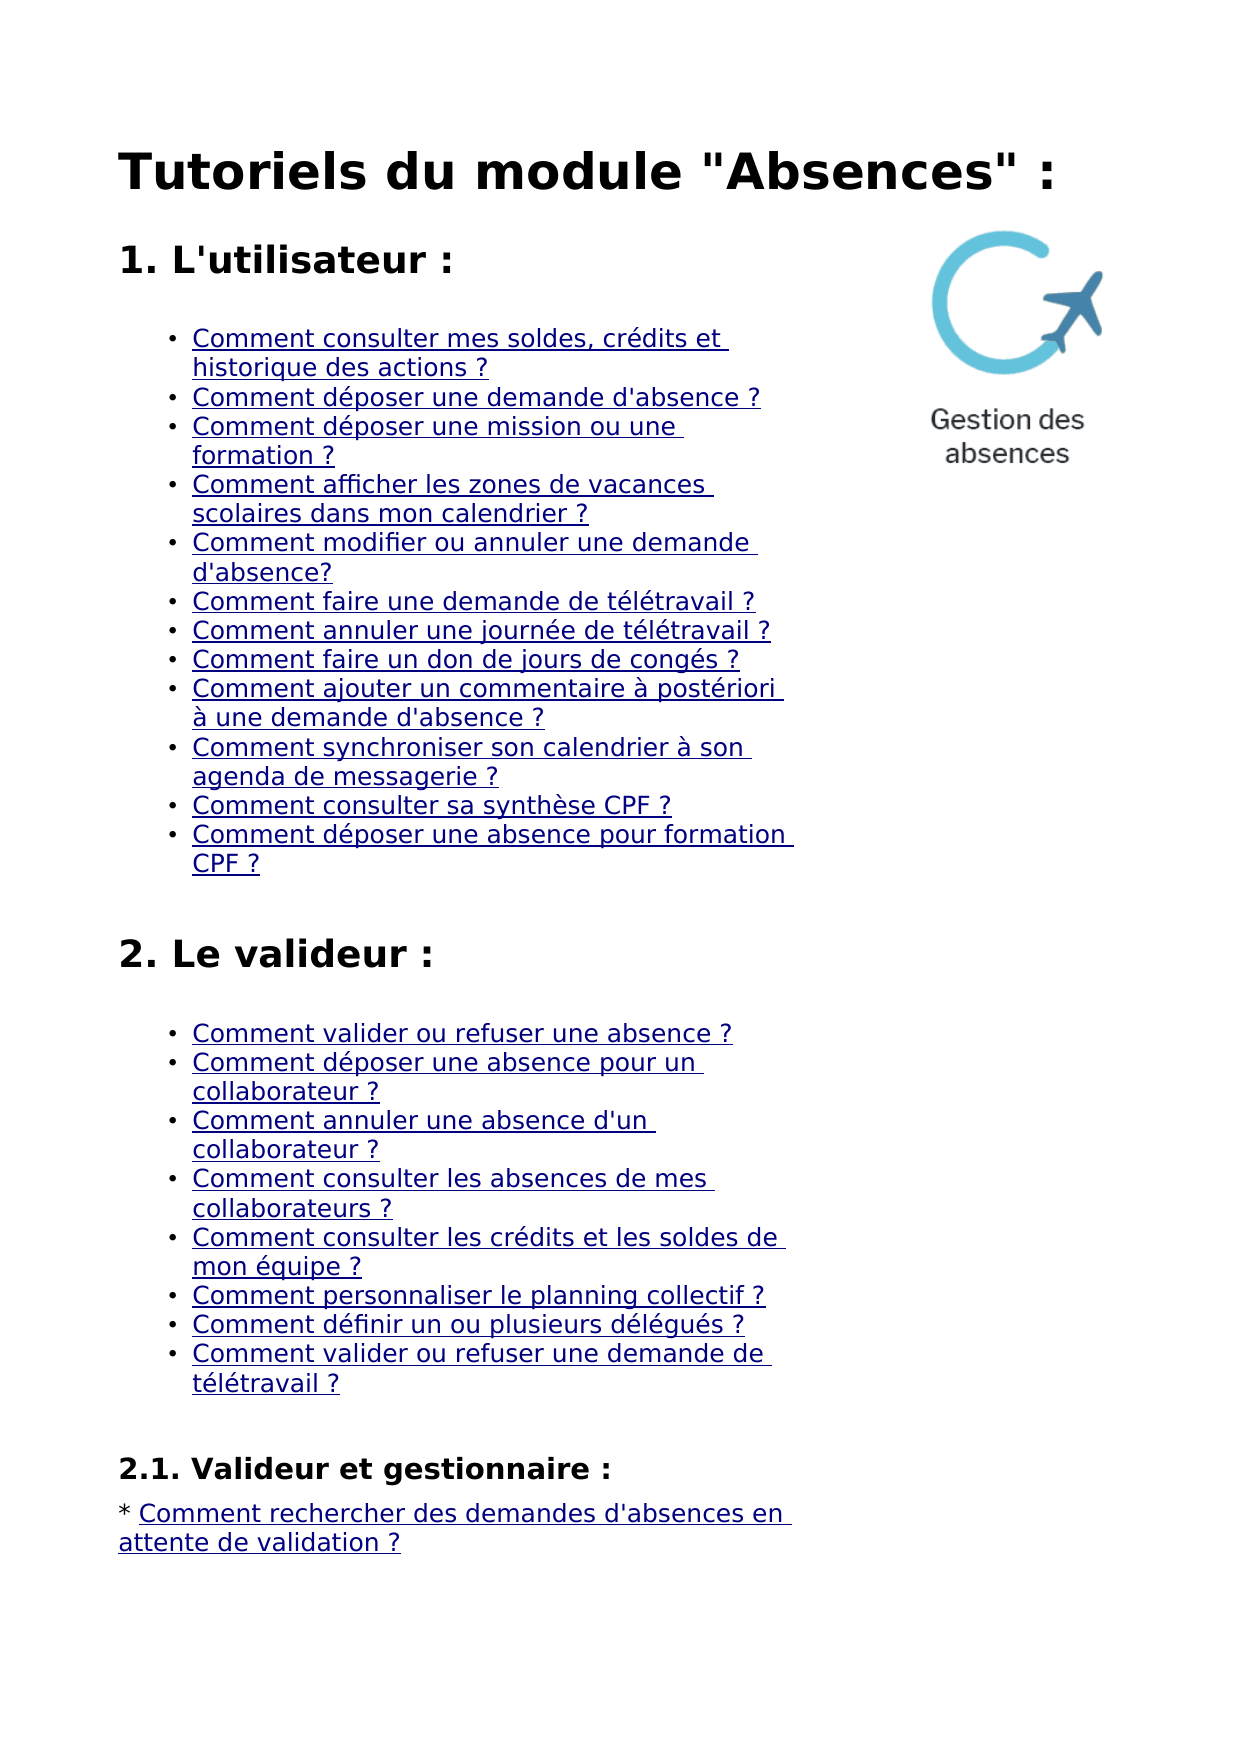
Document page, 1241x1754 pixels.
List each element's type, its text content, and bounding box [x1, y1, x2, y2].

table_header [821, 214, 1122, 1570]
subtitle Tutoriels du module "Absences" : [118, 143, 1122, 201]
table_header 1. L'utilisateur : Comment consulter mes soldes, crédits et historique des actions ? Comment déposer une demande d'absence ? Comment déposer une mission ou une formation ? Comment afficher les zones de vacances scolaires dans mon calendrier ? Comment modifier ou annuler une demande d'absence? Comment faire une demande de télétravail ? Comment annuler une journée de télétravail ? Comment faire un don de jours de congés ? Comment ajouter un commentaire à postériori à une demande d'absence ? Comment synchroniser son calendrier à son agenda de messagerie ? Comment consulter sa synthèse CPF ? Comment déposer une absence pour formation CPF ? 2. Le valideur : Comment valider ou refuser une absence ? Comment déposer une absence pour un collaborateur ? Comment annuler une absence d'un collaborateur ? Comment consulter les absences de mes collaborateurs ? Comment consulter les crédits et les soldes de mon équipe ? Comment personnaliser le planning collectif ? Comment définir un ou plusieurs délégués ? Comment valider ou refuser une demande de télétravail ? 2.1. Valideur et gestionnaire : * Comment rechercher des demandes d'absences en attente de validation ? 3. Le gestionnaire : 3.1. Le workflow : Comment accéder au calendrier d'un utilisateur ? Comment déposer une demande d'absence pour un utilisateur de mon périmètre ? Comment déposer une absence en masse ? Comment déposer une absence récurrente ? Comment modifier une absence d'un utilisateur de mon périmètre ? Comment prende en compte le congé bonifié d'un agent ? 3.2. La gestion des paramètres "Absences" des utilisateurs : Accéder aux tutoriels généraux de création & modification d'un utilisateur... Comment attribuer ou modifier un valideur absences ? Comment attribuer ou modifier un valideur absences en masse ? Comment étendre le périmètre de consultation des plannings d'un utilisateur ? Comment activer ou désactiver un compteur pour un utilisateur ? Tableau des compteurs disponibles, usages et activations Comment gérer le compteur TPA des agents ? Comment gérer le CPF des agents ? Comment obtenir les soldes et crédits d'un compteur désactivé ? 3.3. Le don de jour : Comment effectuer un don de jour pour un utilisateur ? Comment attribuer des jours à un bénéficiaire ? Comment annuler ou corriger l'attribution d'un don ? 3.4. Le télétravail : Comment activer ou modifier en masse le paramétrage du télétravail de mon périmètre ? Comment déposer un télétravail pour un utilisateur de mon périmètre ? Comment rechercher une saisie de télétravail en masse ? Comment supprimer une saisie de télétravail en masse ? Comment personnaliser le paramétrage à l'utilisateur de mon périmètre ? Comment traiter les demandes en cours des utilisateurs de mon périmètre ? Comment retrouver les demandes des utilisateurs de mon périmètre ? Comment obtenir un état des jours télétravaillés ? Comment annuler des demandes de télétravail ? Comment obtenir une synthèse du nombre de jours télétravaillés par agent ? 3.5. Absence syndicale : Comment déposer une demande d'absence syndicale ? 4. L'assistance Supports Absences [118, 214, 821, 1570]
picture [868, 213, 1123, 491]
